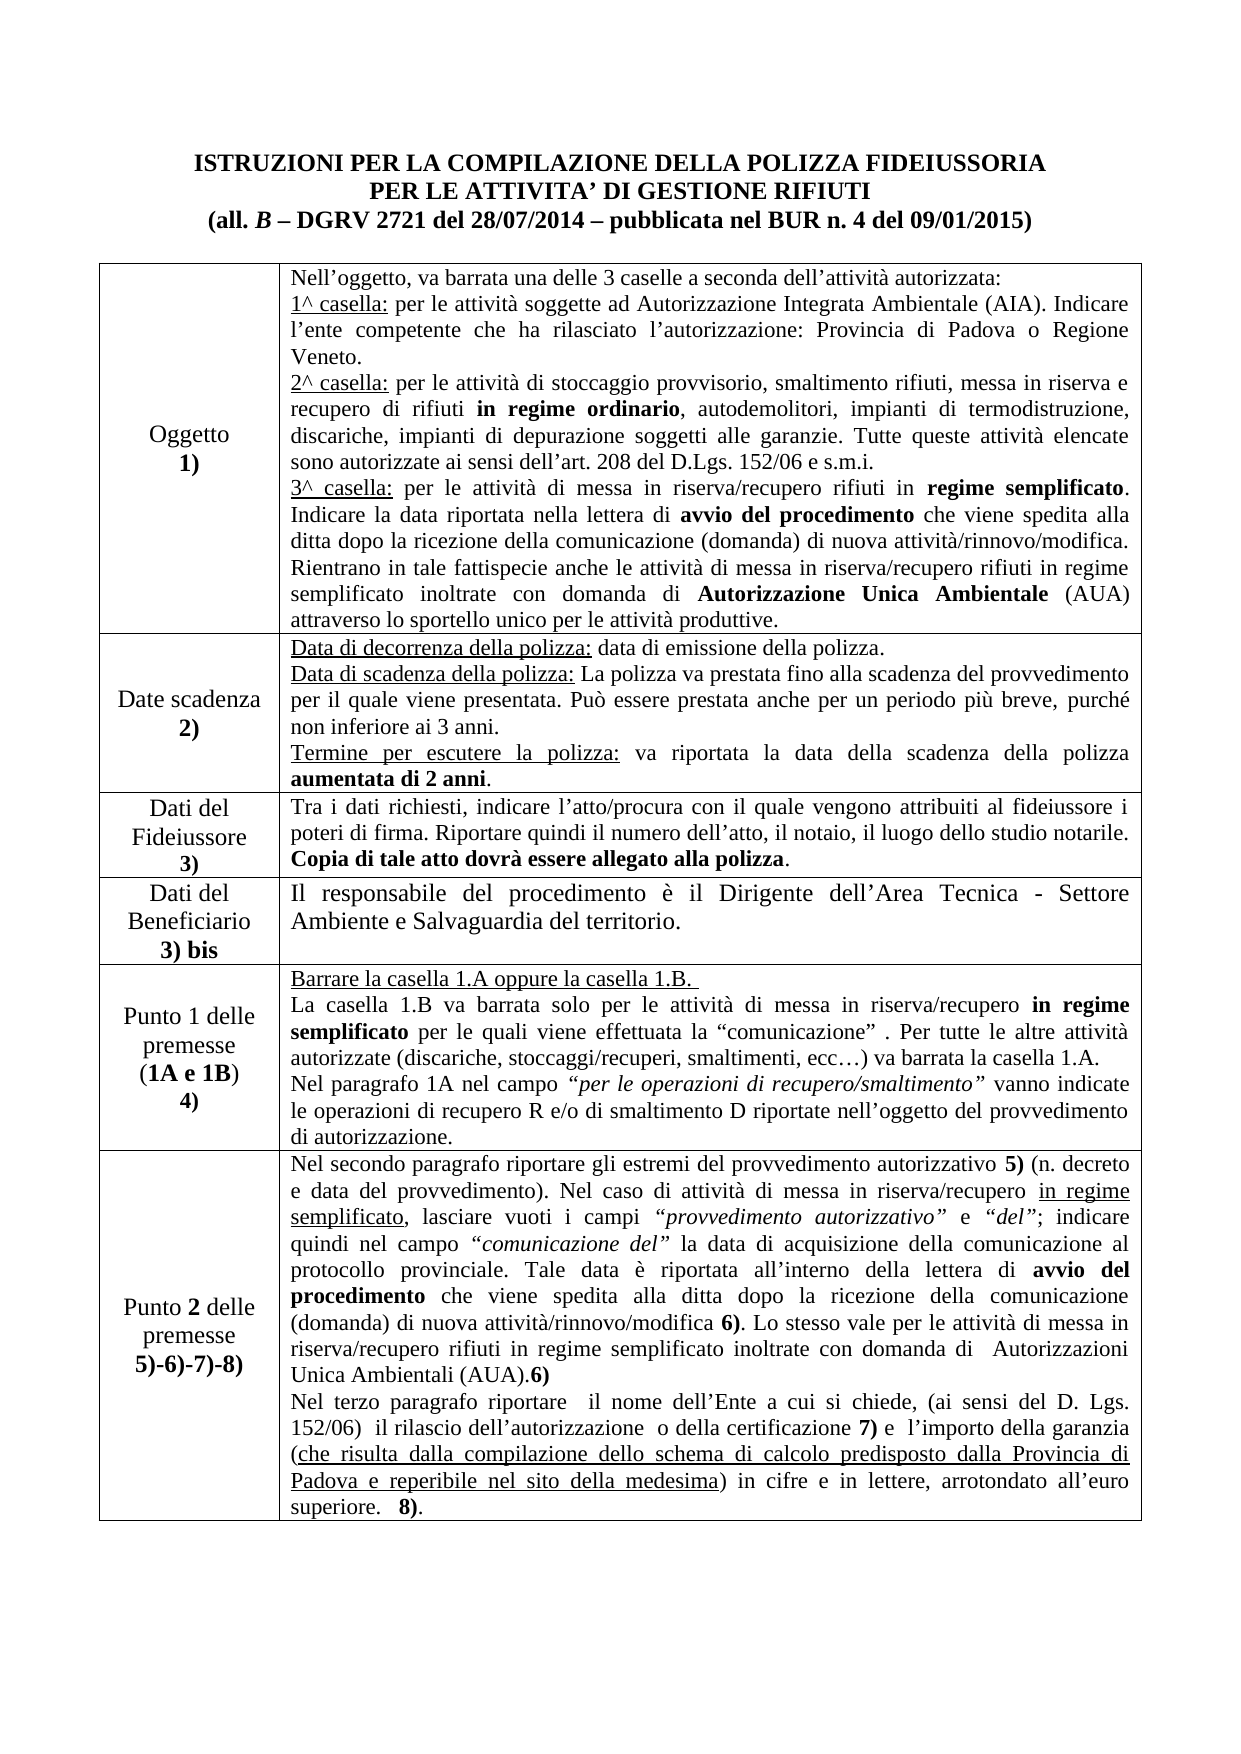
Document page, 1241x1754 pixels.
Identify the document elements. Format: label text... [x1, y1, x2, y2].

table_cell Nel secondo paragrafo riportare gli estremi del provvedimento autorizzativo 5) (n. decreto e data del provvedimento). Nel caso di attività di messa in riserva/recupero in regime semplificato, lasciare vuoti i campi “provvedimento autorizzativo” e “del”; indicare quindi nel campo “comunicazione del” la data di acquisizione della comunicazione al protocollo provinciale. Tale data è riportata all’interno della lettera di avvio del procedimento che viene spedita alla ditta dopo la ricezione della comunicazione (domanda) di nuova attività/rinnovo/modifica 6). Lo stesso vale per le attività di messa in riserva/recupero rifiuti in regime semplificato inoltrate con domanda di Autorizzazioni Unica Ambientali (AUA).6) Nel terzo paragrafo riportare il nome dell’Ente a cui si chiede, (ai sensi del D. Lgs. 152/06) il rilascio dell’autorizzazione o della certificazione 7) e l’importo della garanzia (che risulta dalla compilazione dello schema di calcolo predisposto dalla Provincia di Padova e reperibile nel sito della medesima) in cifre e in lettere, arrotondato all’euro superiore. 8). [280, 1151, 1141, 1519]
table_cell Barrare la casella 1.A oppure la casella 1.B. La casella 1.B va barrata solo per le attività di messa in riserva/recupero in regime semplificato per le quali viene effettuata la “comunicazione” . Per tutte le altre attività autorizzate (discariche, stoccaggi/recuperi, smaltimenti, ecc…) va barrata la casella 1.A. Nel paragrafo 1A nel campo “per le operazioni di recupero/smaltimento” vanno indicate le operazioni di recupero R e/o di smaltimento D riportate nell’oggetto del provvedimento di autorizzazione. [280, 965, 1141, 1149]
table_cell Punto 2 delle premesse 5)-6)-7)-8) [100, 1151, 279, 1519]
table_cell Dati del Fideiussore 3) [100, 793, 279, 877]
table_header Oggetto 1) [100, 264, 279, 633]
table_cell Date scadenza 2) [100, 634, 279, 792]
table_cell Dati del Beneficiario 3) bis [100, 878, 279, 964]
table_cell Il responsabile del procedimento è il Dirigente dell’Area Tecnica - Settore Ambiente e Salvaguardia del territorio. [280, 878, 1141, 964]
table_header Nell’oggetto, va barrata una delle 3 caselle a seconda dell’attività autorizzata: 1^ casella: per le attività soggette ad Autorizzazione Integrata Ambientale (AIA). Indicare l’ente competente che ha rilasciato l’autorizzazione: Provincia di Padova o Regione Veneto. 2^ casella: per le attività di stoccaggio provvisorio, smaltimento rifiuti, messa in riserva e recupero di rifiuti in regime ordinario, autodemolitori, impianti di termodistruzione, discariche, impianti di depurazione soggetti alle garanzie. Tutte queste attività elencate sono autorizzate ai sensi dell’art. 208 del D.Lgs. 152/06 e s.m.i. 3^ casella: per le attività di messa in riserva/recupero rifiuti in regime semplificato. Indicare la data riportata nella lettera di avvio del procedimento che viene spedita alla ditta dopo la ricezione della comunicazione (domanda) di nuova attività/rinnovo/modifica. Rientrano in tale fattispecie anche le attività di messa in riserva/recupero rifiuti in regime semplificato inoltrate con domanda di Autorizzazione Unica Ambientale (AUA) attraverso lo sportello unico per le attività produttive. [280, 264, 1141, 633]
text (all. B – DGRV 2721 del 28/07/2014 – pubblicata nel BUR n. 4 del 09/01/2015) [118, 205, 1122, 234]
text PER LE ATTIVITA’ DI GESTIONE RIFIUTI [118, 176, 1122, 205]
table_cell Tra i dati richiesti, indicare l’atto/procura con il quale vengono attribuiti al fideiussore i poteri di firma. Riportare quindi il numero dell’atto, il notaio, il luogo dello studio notarile. Copia di tale atto dovrà essere allegato alla polizza. [280, 793, 1141, 877]
text ISTRUZIONI PER LA COMPILAZIONE DELLA POLIZZA FIDEIUSSORIA [118, 148, 1122, 176]
table_cell Data di decorrenza della polizza: data di emissione della polizza. Data di scadenza della polizza: La polizza va prestata fino alla scadenza del provvedimento per il quale viene presentata. Può essere prestata anche per un periodo più breve, purché non inferiore ai 3 anni. Termine per escutere la polizza: va riportata la data della scadenza della polizza aumentata di 2 anni. [280, 634, 1141, 792]
table_cell Punto 1 delle premesse (1A e 1B) 4) [100, 965, 279, 1149]
